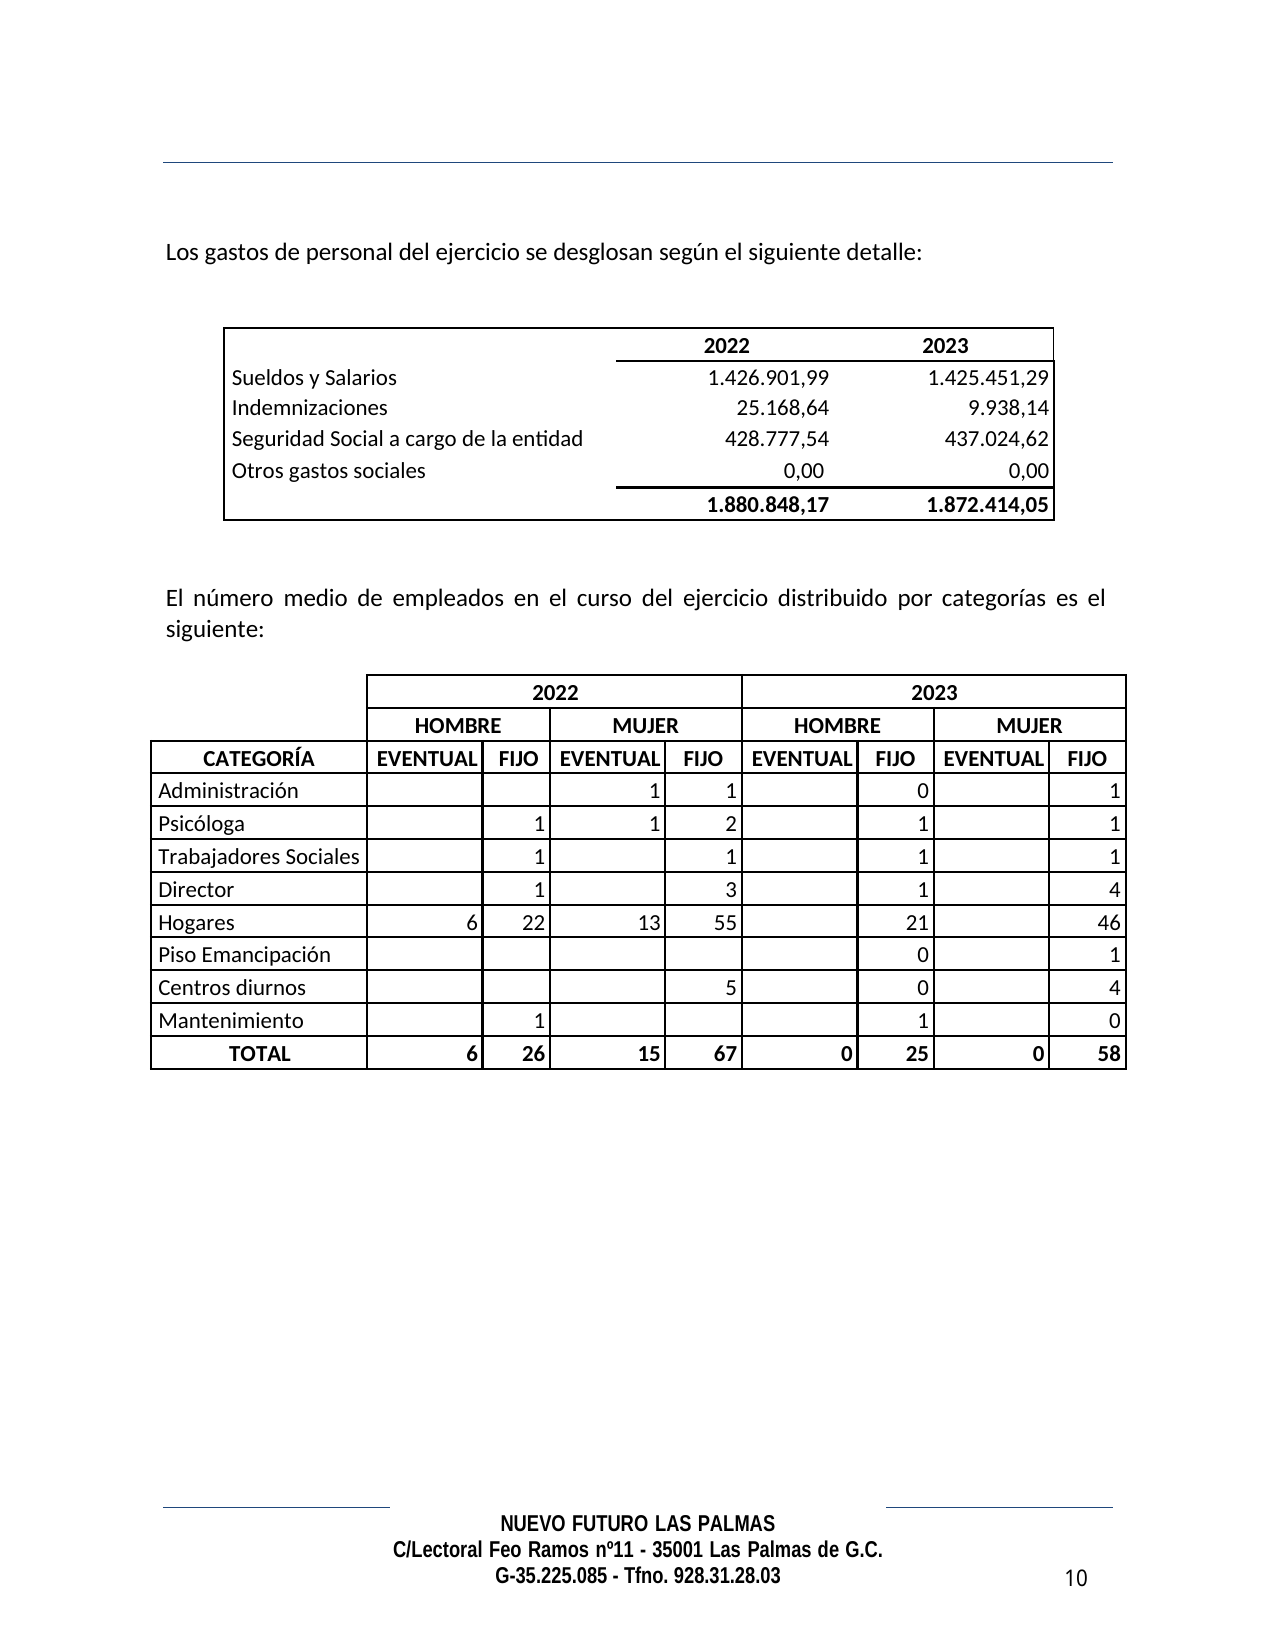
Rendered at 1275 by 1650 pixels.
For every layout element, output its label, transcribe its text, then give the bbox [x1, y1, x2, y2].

table_cell EVENTUAL [551, 742, 664, 772]
table_cell Seguridad Social a cargo de la entidad [225, 424, 616, 456]
table_cell 25 [859, 1037, 933, 1067]
table_cell 1 [1050, 938, 1125, 969]
table_header [151, 674, 366, 740]
table_header 2023 [743, 676, 1125, 707]
table_cell 1 [666, 774, 741, 805]
table_cell Mantenimiento [152, 1004, 366, 1034]
table_cell 1.880.848,17 [616, 489, 874, 519]
table_cell HOMBRE [368, 709, 549, 740]
table_cell MUJER [935, 709, 1125, 740]
table_cell FIJO [484, 742, 549, 772]
table_cell 5 [666, 971, 741, 1002]
table_cell TOTAL [152, 1037, 366, 1067]
table_cell 13 [551, 906, 664, 936]
table_cell [551, 873, 664, 903]
table_cell HOMBRE [743, 709, 933, 740]
table_cell 3 [666, 873, 741, 903]
table_cell 1.872.414,05 [874, 489, 1053, 519]
table_cell [551, 938, 664, 969]
table_cell 25.168,64 [616, 393, 874, 424]
table_cell [743, 938, 856, 969]
table_cell [935, 906, 1048, 936]
table_cell FIJO [666, 742, 741, 772]
table_cell Sueldos y Salarios [225, 360, 616, 393]
table_cell 0,00 [616, 456, 874, 486]
table_cell 1 [859, 1004, 933, 1034]
table_cell EVENTUAL [368, 742, 481, 772]
table_cell 1 [551, 774, 664, 805]
table_cell 428.777,54 [616, 424, 874, 456]
table_cell [368, 1004, 481, 1034]
table_cell 6 [368, 906, 481, 936]
table_cell 1 [484, 807, 549, 838]
table_header 2022 [616, 329, 874, 360]
table_cell 26 [484, 1037, 549, 1067]
table_cell MUJER [551, 709, 741, 740]
table_cell [368, 774, 481, 805]
table_cell [935, 938, 1048, 969]
table_cell Hogares [152, 906, 366, 936]
table_cell [551, 971, 664, 1002]
table_cell [368, 873, 481, 903]
table_cell 1.425.451,29 [874, 362, 1053, 393]
table_cell 21 [859, 906, 933, 936]
table_cell 1 [1050, 807, 1125, 838]
table_cell Administración [152, 774, 366, 805]
table_cell Director [152, 873, 366, 903]
table_cell 6 [368, 1037, 481, 1067]
table_cell 46 [1050, 906, 1125, 936]
table_cell 0 [743, 1037, 856, 1067]
table_cell 1 [1050, 774, 1125, 805]
table_cell [743, 971, 856, 1002]
table_cell 0 [859, 971, 933, 1002]
table_cell 1 [484, 873, 549, 903]
table_cell [368, 938, 481, 969]
table_cell 2 [666, 807, 741, 838]
table_cell 0 [859, 938, 933, 969]
table_cell 22 [484, 906, 549, 936]
table_cell 0,00 [874, 456, 1053, 486]
table_cell 1 [859, 840, 933, 871]
text Los gastos de personal del ejercicio se desglosan según el siguiente detalle: [166, 236, 1150, 266]
table_cell 9.938,14 [874, 393, 1053, 424]
table_cell Trabajadores Sociales [152, 840, 366, 871]
table_cell 58 [1050, 1037, 1125, 1067]
table_header 2023 [874, 329, 1053, 360]
table_cell Indemnizaciones [225, 393, 616, 424]
table_cell 1 [666, 840, 741, 871]
table_cell [935, 1004, 1048, 1034]
table_cell [225, 486, 616, 519]
table_cell 1.426.901,99 [616, 362, 874, 393]
table_cell [935, 774, 1048, 805]
table_cell 4 [1050, 971, 1125, 1002]
table_cell [743, 873, 856, 903]
table_cell [743, 1004, 856, 1034]
table_cell 0 [935, 1037, 1048, 1067]
table_cell [935, 807, 1048, 838]
table_cell 1 [551, 807, 664, 838]
table_cell Otros gastos sociales [225, 456, 616, 486]
table_cell 1 [859, 807, 933, 838]
table_cell [935, 873, 1048, 903]
table_cell [743, 774, 856, 805]
table_cell [551, 840, 664, 871]
table_cell Psicóloga [152, 807, 366, 838]
table_cell 1 [484, 1004, 549, 1034]
table_cell EVENTUAL [743, 742, 856, 772]
table_header 2022 [368, 676, 741, 707]
table_cell 15 [551, 1037, 664, 1067]
table_cell [484, 938, 549, 969]
table_cell [551, 1004, 664, 1034]
table_cell Centros diurnos [152, 971, 366, 1002]
table_cell [666, 938, 741, 969]
table_cell [368, 971, 481, 1002]
table_cell FIJO [1050, 742, 1125, 772]
table_cell 0 [1050, 1004, 1125, 1034]
table_header [225, 329, 616, 360]
table_cell 67 [666, 1037, 741, 1067]
table_cell FIJO [859, 742, 933, 772]
table_cell [666, 1004, 741, 1034]
table_cell 0 [859, 774, 933, 805]
table_cell [935, 840, 1048, 871]
table_cell [743, 840, 856, 871]
table_cell [935, 971, 1048, 1002]
table_cell EVENTUAL [935, 742, 1048, 772]
table_cell [743, 906, 856, 936]
table_cell CATEGORÍA [152, 742, 366, 772]
table_cell Piso Emancipación [152, 938, 366, 969]
table_cell 1 [484, 840, 549, 871]
table_cell 1 [859, 873, 933, 903]
table_cell 55 [666, 906, 741, 936]
text El número medio de empleados en el curso del ejercicio distribuido por categorías es el siguiente: [166, 582, 1129, 643]
table_cell 1 [1050, 840, 1125, 871]
table_cell [743, 807, 856, 838]
table_cell [484, 971, 549, 1002]
table_cell 4 [1050, 873, 1125, 903]
table_cell 437.024,62 [874, 424, 1053, 456]
table_cell [368, 807, 481, 838]
table_cell [484, 774, 549, 805]
table_cell [368, 840, 481, 871]
